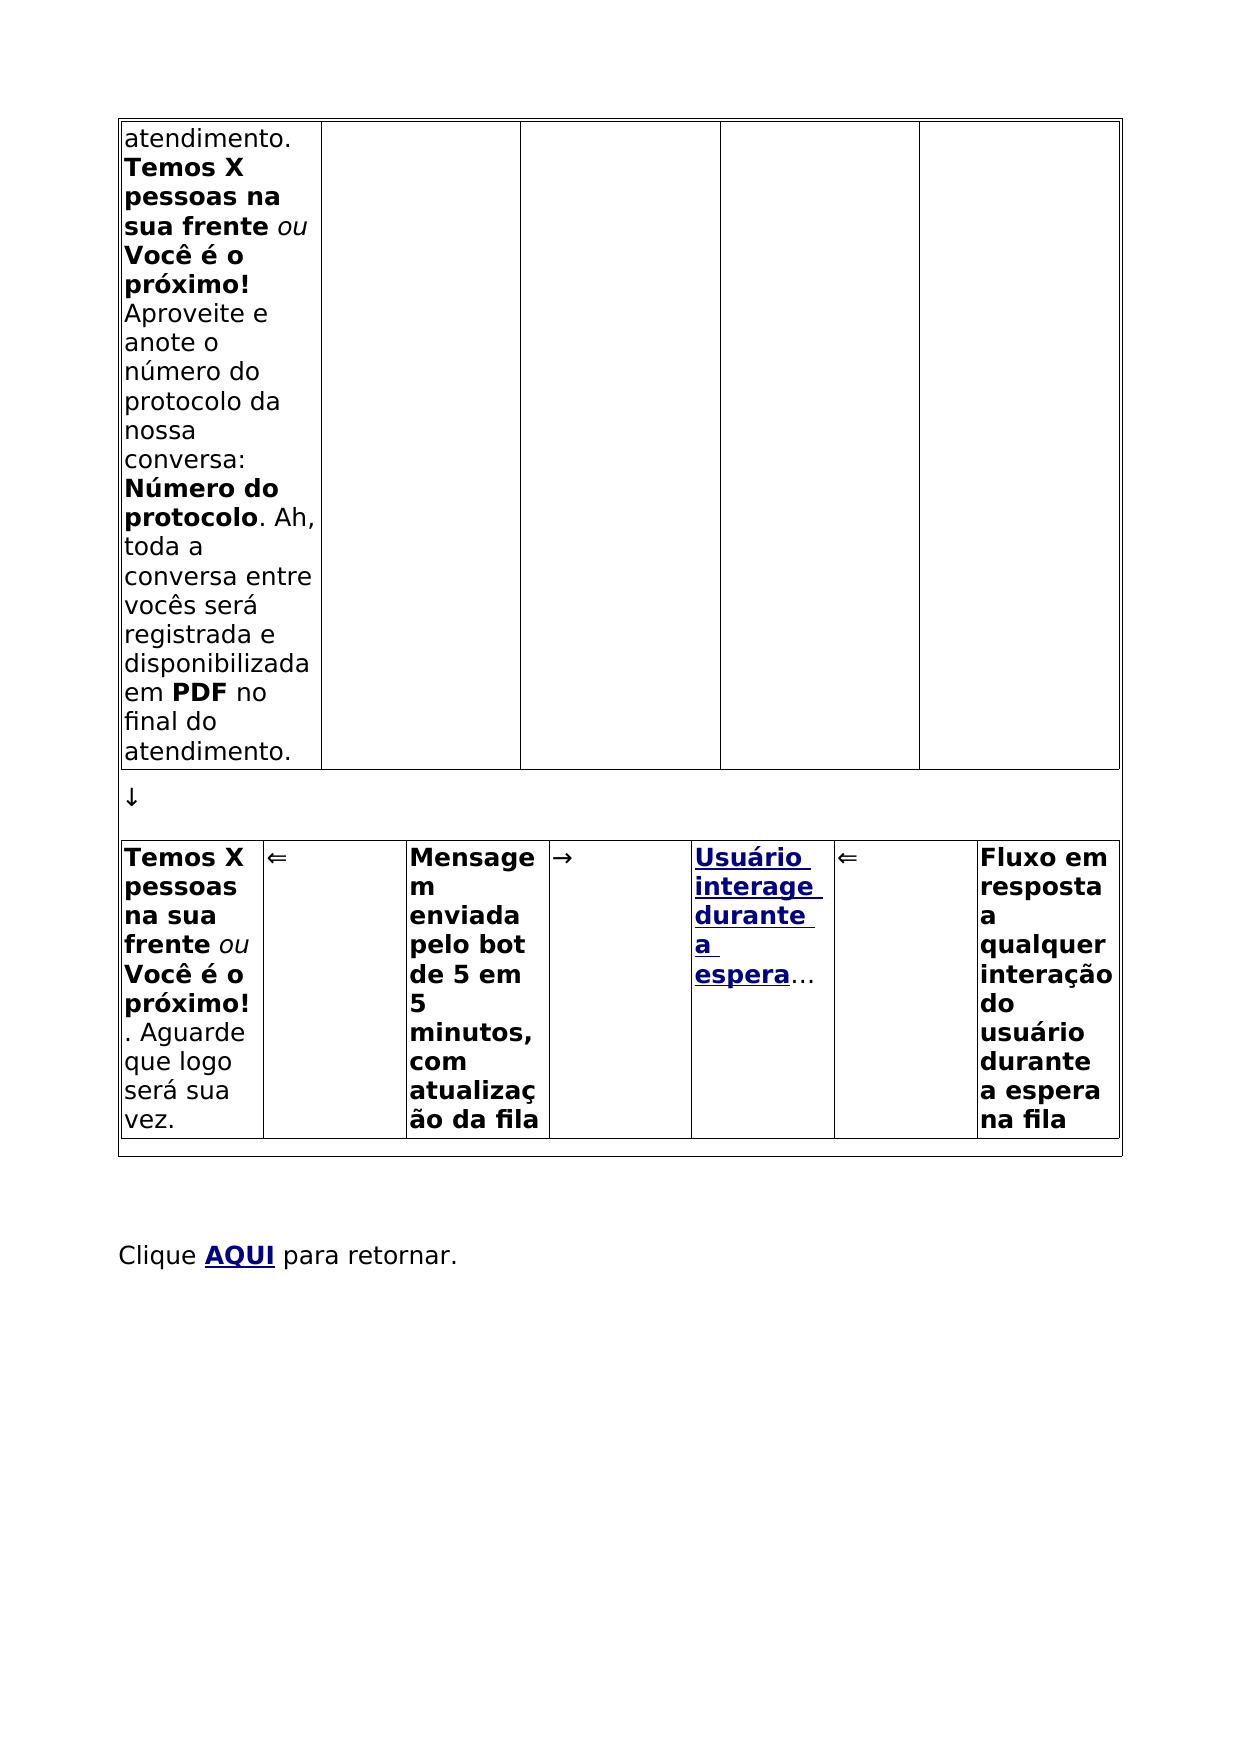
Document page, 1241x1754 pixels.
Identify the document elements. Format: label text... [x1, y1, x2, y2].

table_header [521, 122, 720, 769]
table_header [322, 122, 520, 769]
table_header atendimento. Temos X pessoas na sua frente ou Você é o próximo! Aproveite e anote o número do protocolo da nossa conversa: Número do protocolo. Ah, toda a conversa entre vocês será registrada e disponibilizada em PDF no final do atendimento. [122, 122, 321, 769]
table_header ↓ [119, 119, 1122, 1156]
table_header → [550, 841, 691, 1138]
table_header [721, 122, 919, 769]
table_header [920, 122, 1119, 769]
table_header Mensagem enviada pelo bot de 5 em 5 minutos, com atualização da fila [407, 841, 549, 1138]
table_header Fluxo em resposta a qualquer interação do usuário durante a espera na fila [978, 841, 1119, 1138]
table_header Usuário interage durante a espera… [692, 841, 834, 1138]
table_header Temos X pessoas na sua frente ou Você é o próximo! . Aguarde que logo será sua vez. [122, 841, 263, 1138]
table_header ⇐ [835, 841, 977, 1138]
text Clique AQUI para retornar. [118, 1241, 1122, 1270]
table_header ⇐ [264, 841, 406, 1138]
